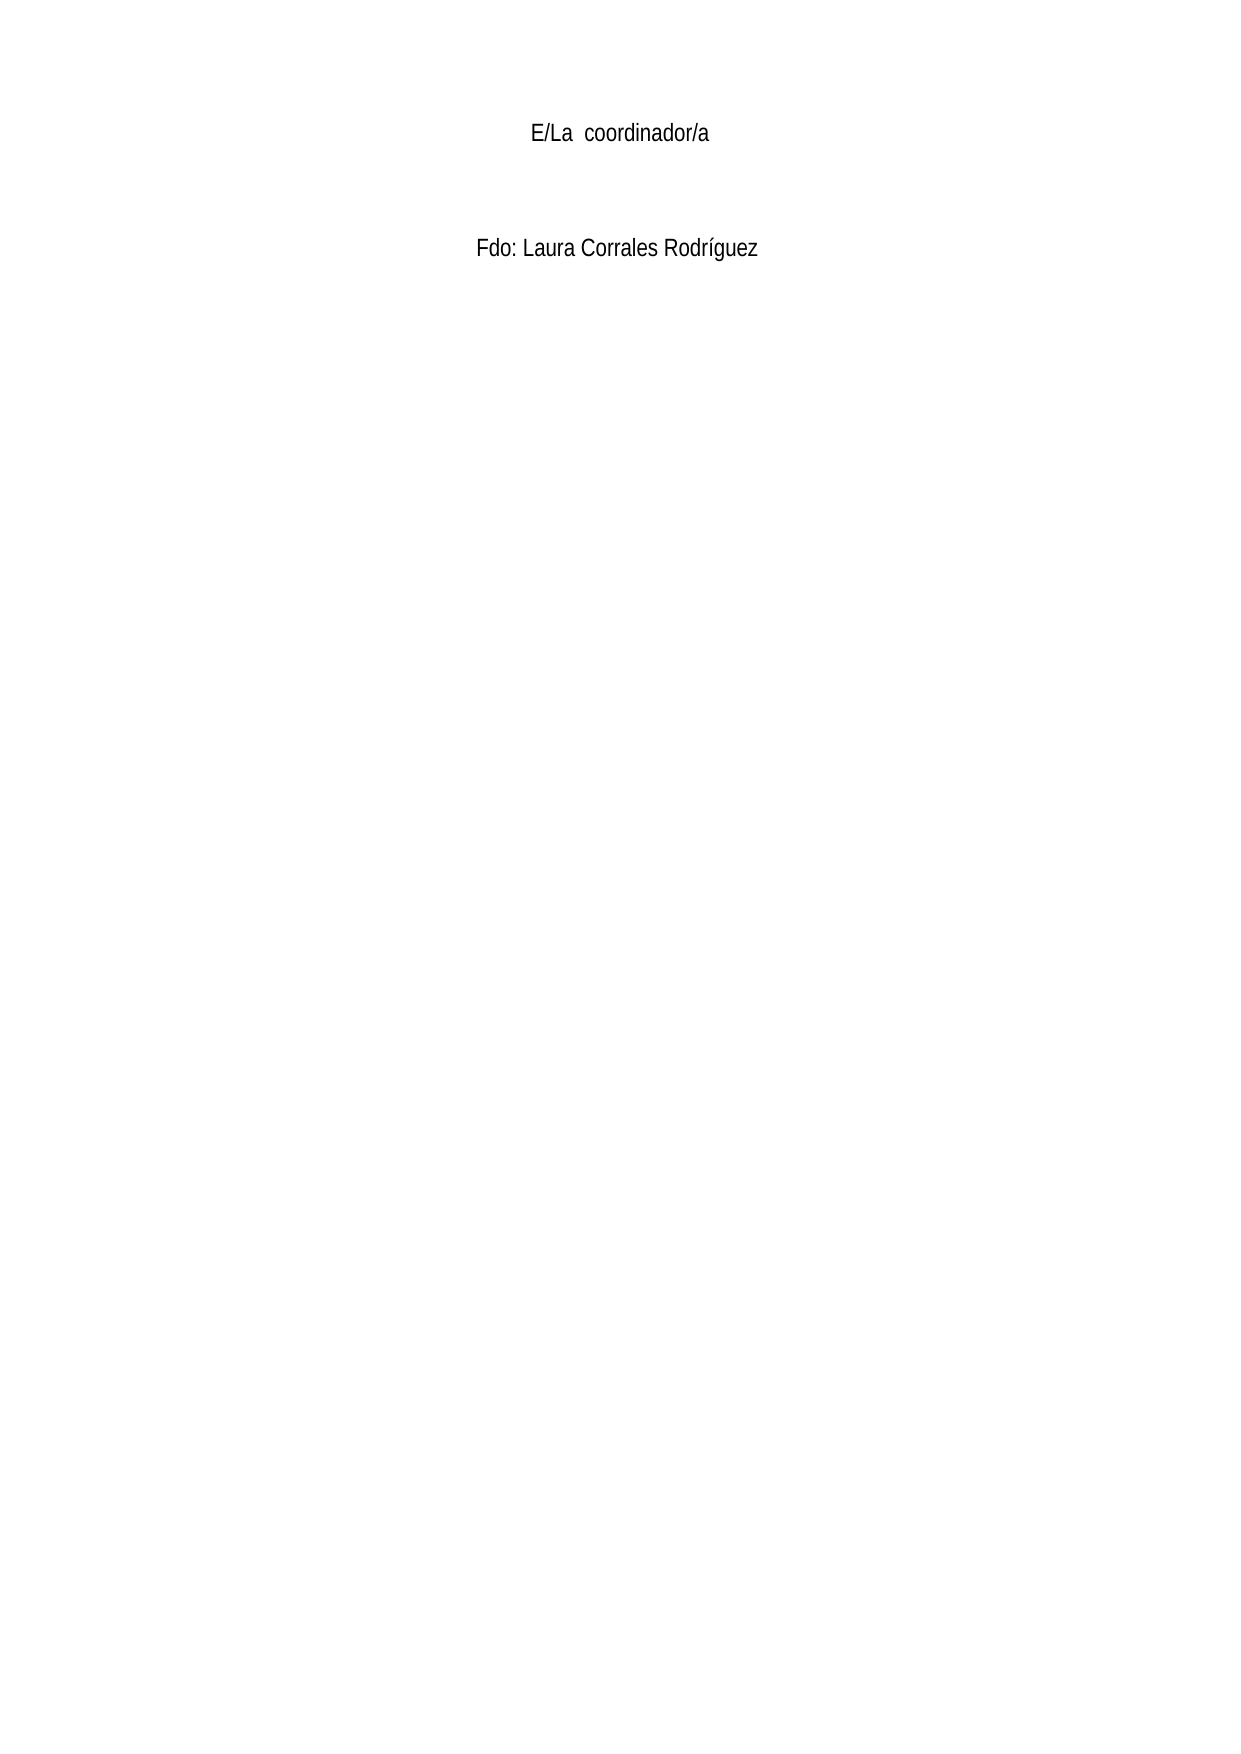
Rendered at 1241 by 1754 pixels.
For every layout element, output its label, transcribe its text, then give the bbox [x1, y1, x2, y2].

text E/La coordinador/a [118, 118, 1122, 147]
text Fdo: Laura Corrales Rodríguez [118, 233, 1122, 261]
